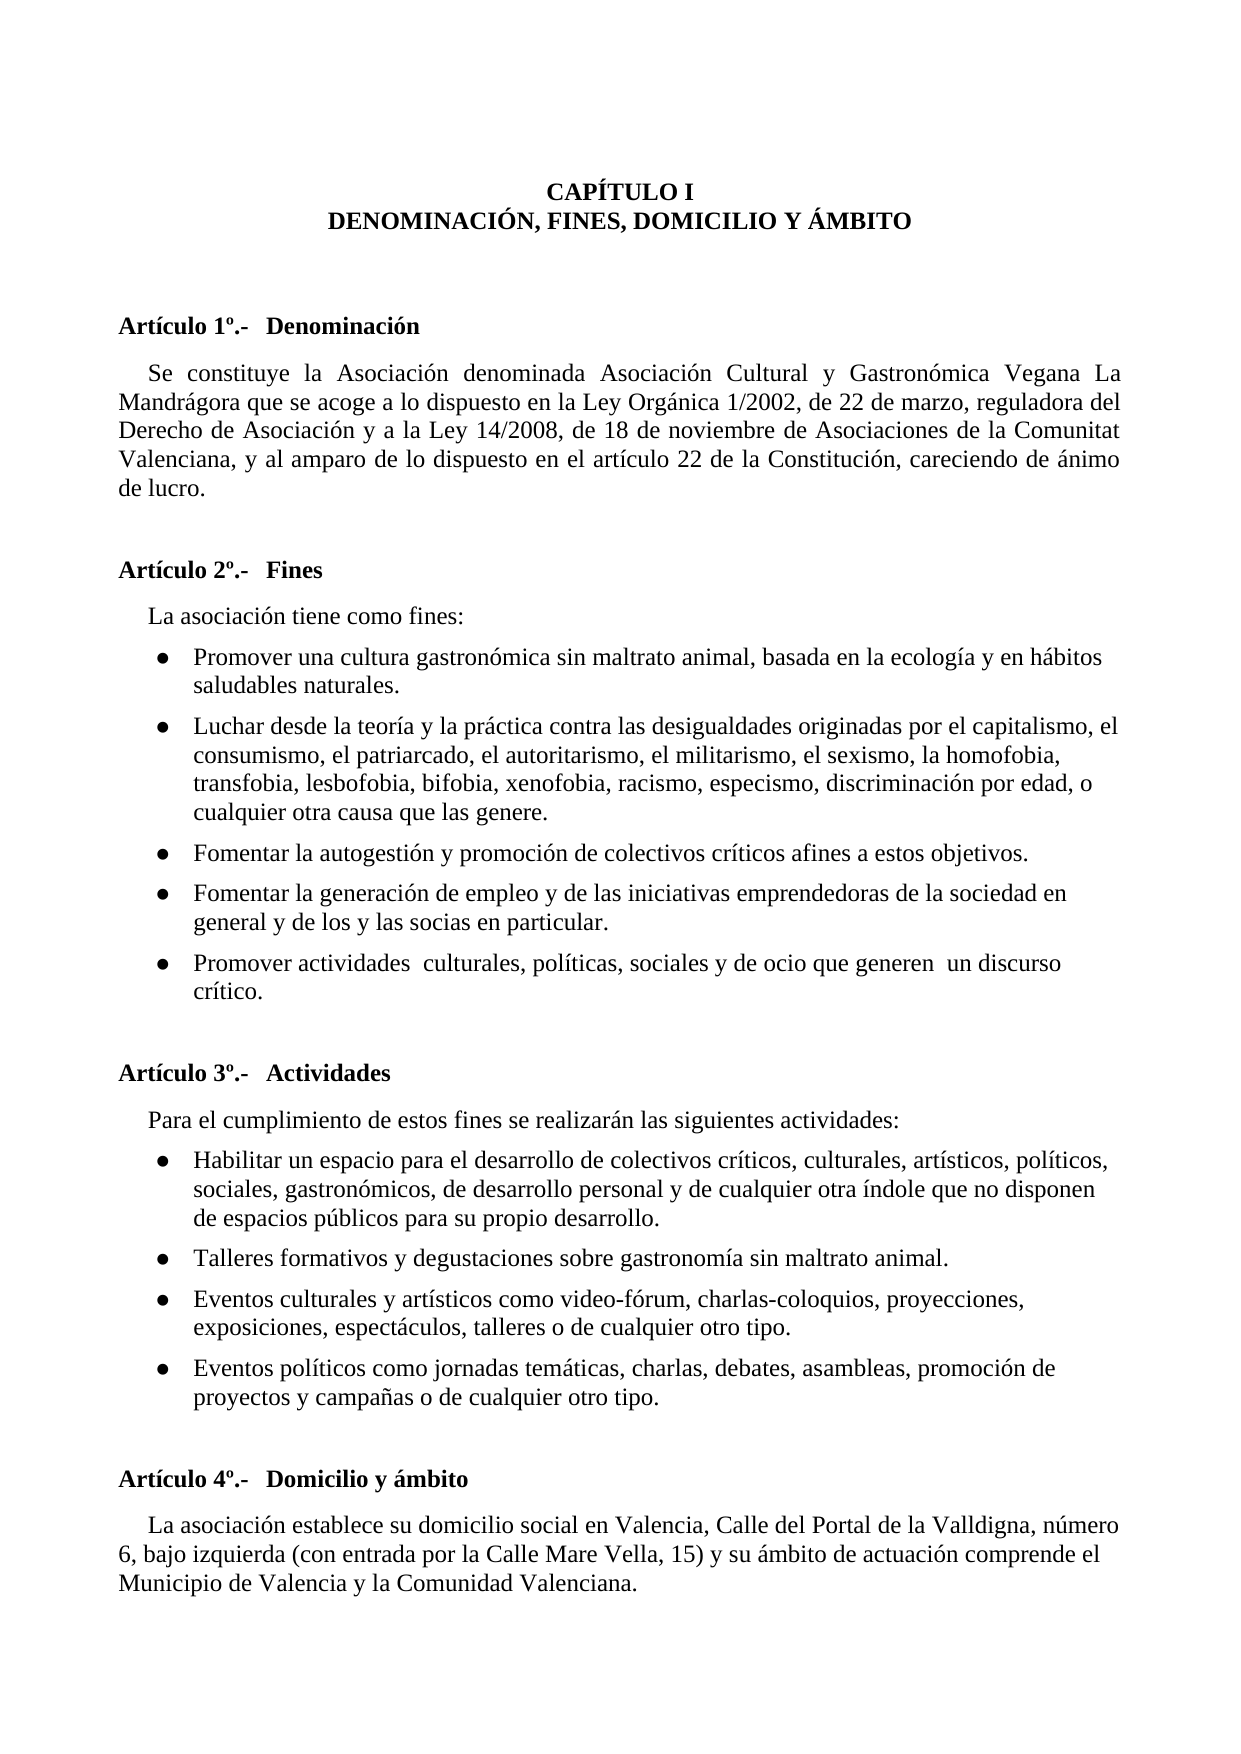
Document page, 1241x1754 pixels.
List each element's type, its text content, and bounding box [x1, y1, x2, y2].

text La asociación establece su domicilio social en Valencia, Calle del Portal de la Valldigna, número 6, bajo izquierda (con entrada por la Calle Mare Vella, 15) y su ámbito de actuación comprende el Municipio de Valencia y la Comunidad Valenciana. [118, 1510, 1122, 1596]
list Fomentar la autogestión y promoción de colectivos críticos afines a estos objetivos. [156, 838, 1122, 867]
list Promover actividades culturales, políticas, sociales y de ocio que generen un discurso crítico. [156, 948, 1122, 1005]
list Promover una cultura gastronómica sin maltrato animal, basada en la ecología y en hábitos saludables naturales. [156, 642, 1122, 699]
text CAPÍTULO I DENOMINACIÓN, FINES, DOMICILIO Y ÁMBITO [118, 177, 1122, 235]
list Habilitar un espacio para el desarrollo de colectivos críticos, culturales, artísticos, políticos, sociales, gastronómicos, de desarrollo personal y de cualquier otra índole que no disponen de espacios públicos para su propio desarrollo. [156, 1145, 1122, 1231]
list Talleres formativos y degustaciones sobre gastronomía sin maltrato animal. [156, 1243, 1122, 1272]
text Para el cumplimiento de estos fines se realizarán las siguientes actividades: [118, 1105, 1122, 1133]
text Artículo 4º.- Domicilio y ámbito [118, 1464, 1122, 1492]
text Artículo 2º.- Fines [118, 555, 1122, 583]
list Eventos políticos como jornadas temáticas, charlas, debates, asambleas, promoción de proyectos y campañas o de cualquier otro tipo. [156, 1353, 1122, 1411]
list Fomentar la generación de empleo y de las iniciativas emprendedoras de la sociedad en general y de los y las socias en particular. [156, 878, 1122, 936]
text Se constituye la Asociación denominada Asociación Cultural y Gastronómica Vegana La Mandrágora que se acoge a lo dispuesto en la Ley Orgánica 1/2002, de 22 de marzo, reguladora del Derecho de Asociación y a la Ley 14/2008, de 18 de noviembre de Asociaciones de la Comunitat Valenciana, y al amparo de lo dispuesto en el artículo 22 de la Constitución, careciendo de ánimo de lucro. [118, 358, 1122, 502]
text Artículo 3º.- Actividades [118, 1058, 1122, 1087]
text Artículo 1º.- Denominación [118, 311, 1122, 340]
text La asociación tiene como fines: [118, 601, 1122, 630]
list Eventos culturales y artísticos como video-fórum, charlas-coloquios, proyecciones, exposiciones, espectáculos, talleres o de cualquier otro tipo. [156, 1284, 1122, 1341]
list Luchar desde la teoría y la práctica contra las desigualdades originadas por el capitalismo, el consumismo, el patriarcado, el autoritarismo, el militarismo, el sexismo, la homofobia, transfobia, lesbofobia, bifobia, xenofobia, racismo, especismo, discriminación por edad, o cualquier otra causa que las genere. [156, 711, 1122, 826]
